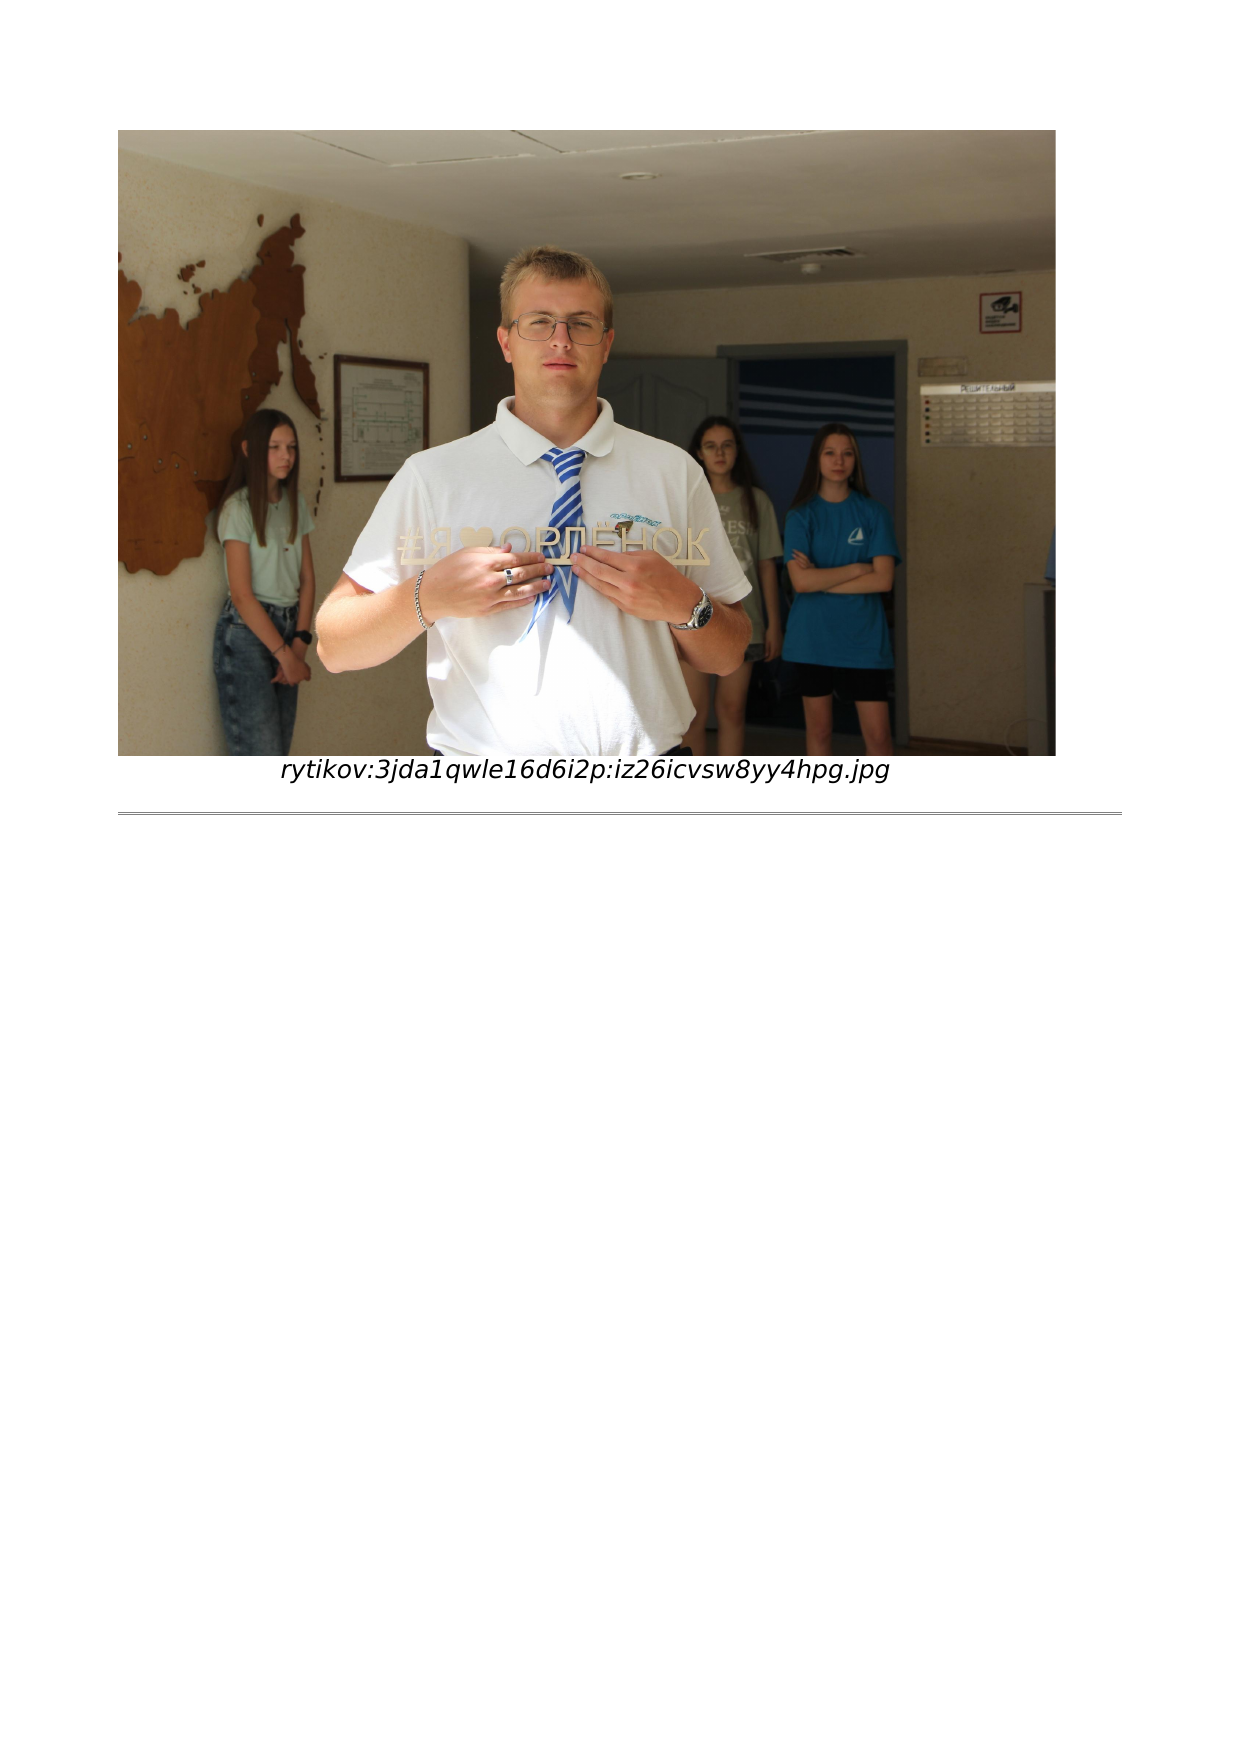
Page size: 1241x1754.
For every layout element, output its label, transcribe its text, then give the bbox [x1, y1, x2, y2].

picture [118, 130, 1056, 756]
text rytikov:3jda1qwle16d6i2p:iz26icvsw8yy4hpg.jpg [118, 756, 1056, 785]
